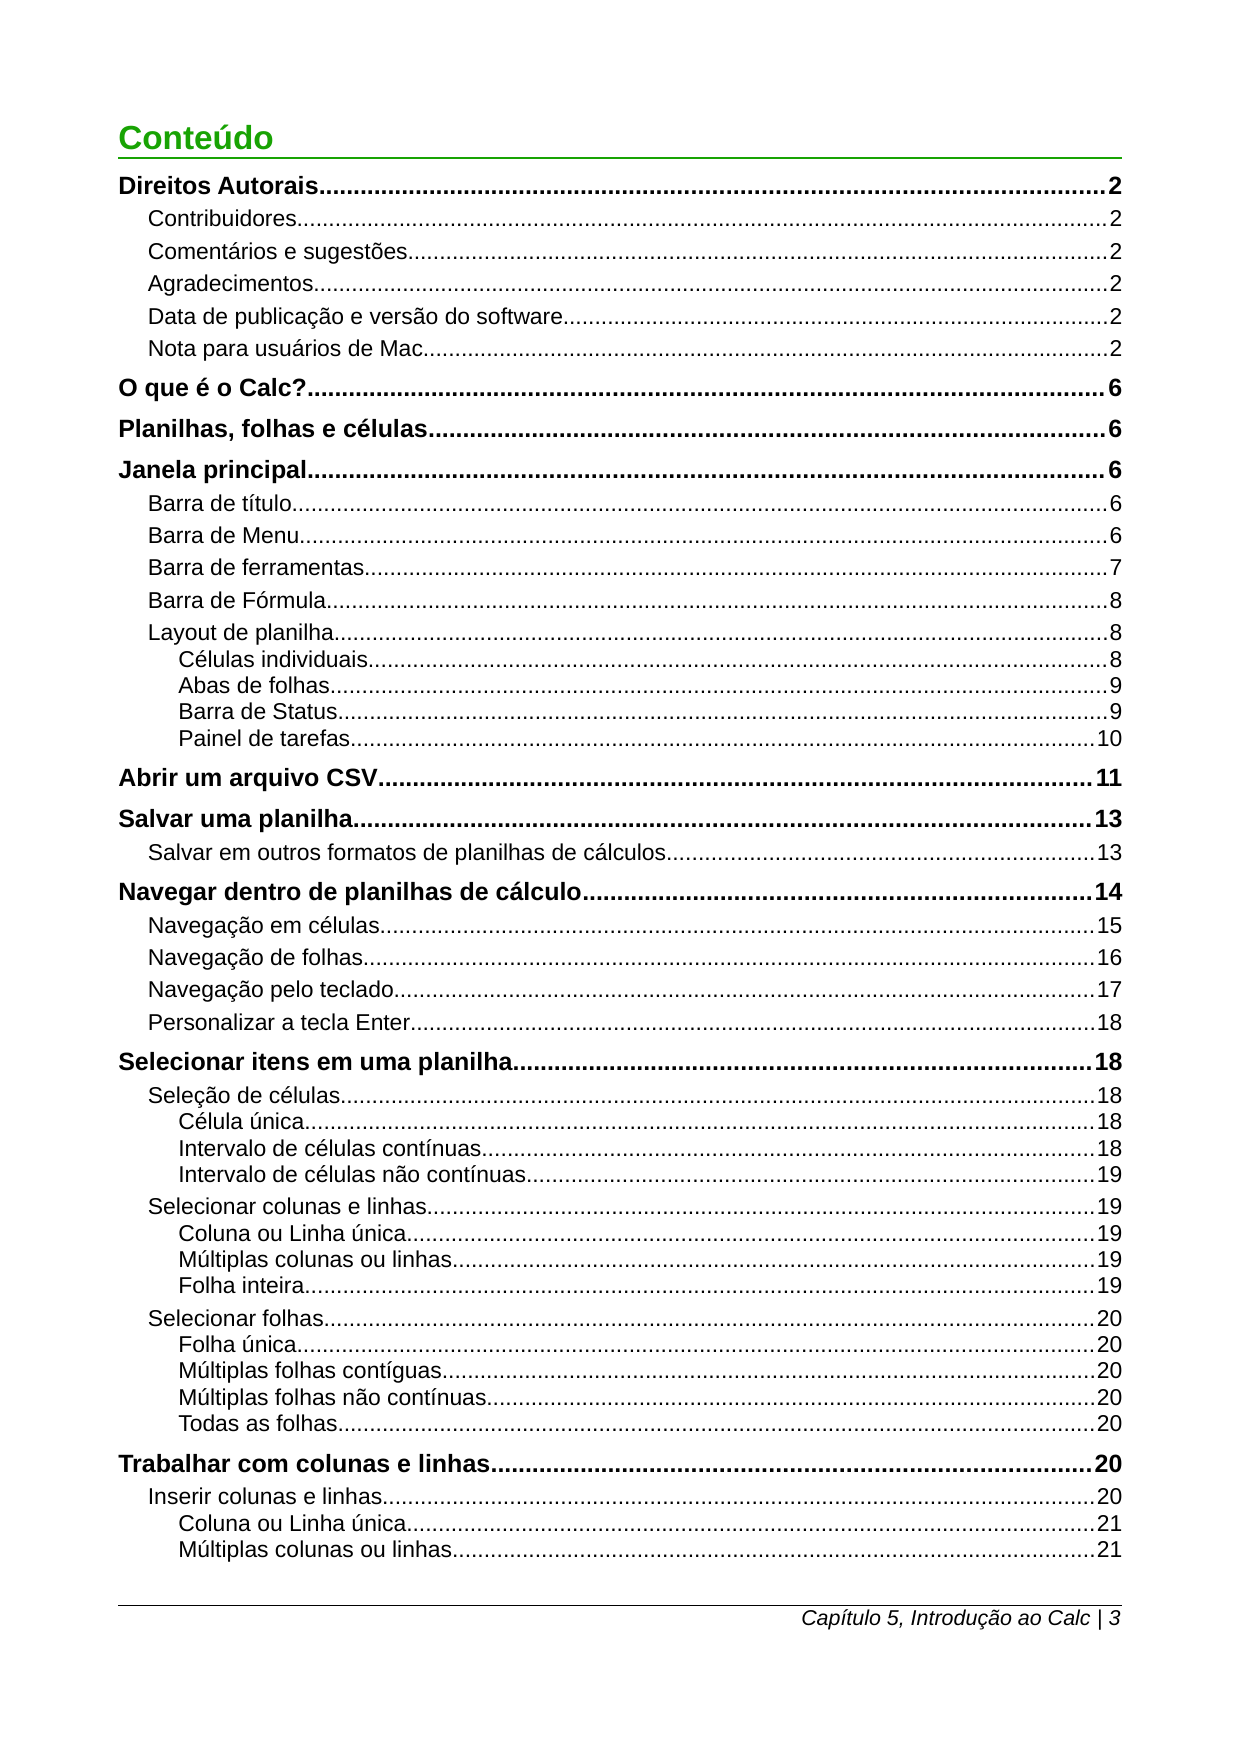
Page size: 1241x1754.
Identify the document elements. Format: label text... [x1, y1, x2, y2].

text Múltiplas colunas ou linhas 19 [178, 1246, 1122, 1272]
text Painel de tarefas 10 [178, 724, 1122, 751]
text Células individuais 8 [178, 646, 1122, 672]
text Folha inteira 19 [178, 1272, 1122, 1299]
text Múltiplas colunas ou linhas 21 [178, 1536, 1122, 1562]
text Múltiplas folhas contíguas 20 [178, 1357, 1122, 1384]
text Layout de planilha 8 [148, 619, 1122, 646]
text Selecionar itens em uma planilha 18 [118, 1047, 1122, 1076]
text Intervalo de células contínuas 18 [178, 1134, 1122, 1161]
text Barra de Menu 6 [148, 522, 1122, 548]
text Selecionar colunas e linhas 19 [148, 1193, 1122, 1220]
text Navegação de folhas 16 [148, 944, 1122, 970]
text Coluna ou Linha única 19 [178, 1220, 1122, 1246]
text Navegar dentro de planilhas de cálculo 14 [118, 877, 1122, 906]
text Contribuidores 2 [148, 205, 1122, 232]
text Barra de Fórmula 8 [148, 587, 1122, 613]
text Célula única 18 [178, 1108, 1122, 1134]
text Barra de Status 9 [178, 698, 1122, 724]
text Trabalhar com colunas e linhas 20 [118, 1448, 1122, 1477]
text Abas de folhas 9 [178, 672, 1122, 698]
text Data de publicação e versão do software 2 [148, 303, 1122, 329]
text Salvar em outros formatos de planilhas de cálculos 13 [148, 838, 1122, 865]
text Barra de título 6 [148, 489, 1122, 516]
text Comentários e sugestões 2 [148, 238, 1122, 264]
text Barra de ferramentas 7 [148, 554, 1122, 581]
text Salvar uma planilha 13 [118, 804, 1122, 832]
text Coluna ou Linha única 21 [178, 1510, 1122, 1536]
text Personalizar a tecla Enter 18 [148, 1009, 1122, 1035]
text Janela principal 6 [118, 455, 1122, 483]
text Nota para usuários de Mac 2 [148, 335, 1122, 361]
text Folha única 20 [178, 1331, 1122, 1357]
subtitle Conteúdo [118, 118, 1122, 157]
text Inserir colunas e linhas 20 [148, 1483, 1122, 1510]
text Navegação pelo teclado 17 [148, 976, 1122, 1003]
text Múltiplas folhas não contínuas 20 [178, 1384, 1122, 1410]
text Planilhas, folhas e células 6 [118, 414, 1122, 443]
text Intervalo de células não contínuas 19 [178, 1161, 1122, 1187]
text Selecionar folhas 20 [148, 1305, 1122, 1331]
text Todas as folhas 20 [178, 1410, 1122, 1437]
text O que é o Calc? 6 [118, 373, 1122, 402]
text Navegação em células 15 [148, 912, 1122, 938]
text Abrir um arquivo CSV 11 [118, 763, 1122, 792]
text Direitos Autorais 2 [118, 171, 1122, 199]
text Agradecimentos 2 [148, 270, 1122, 297]
text Seleção de células 18 [148, 1082, 1122, 1108]
